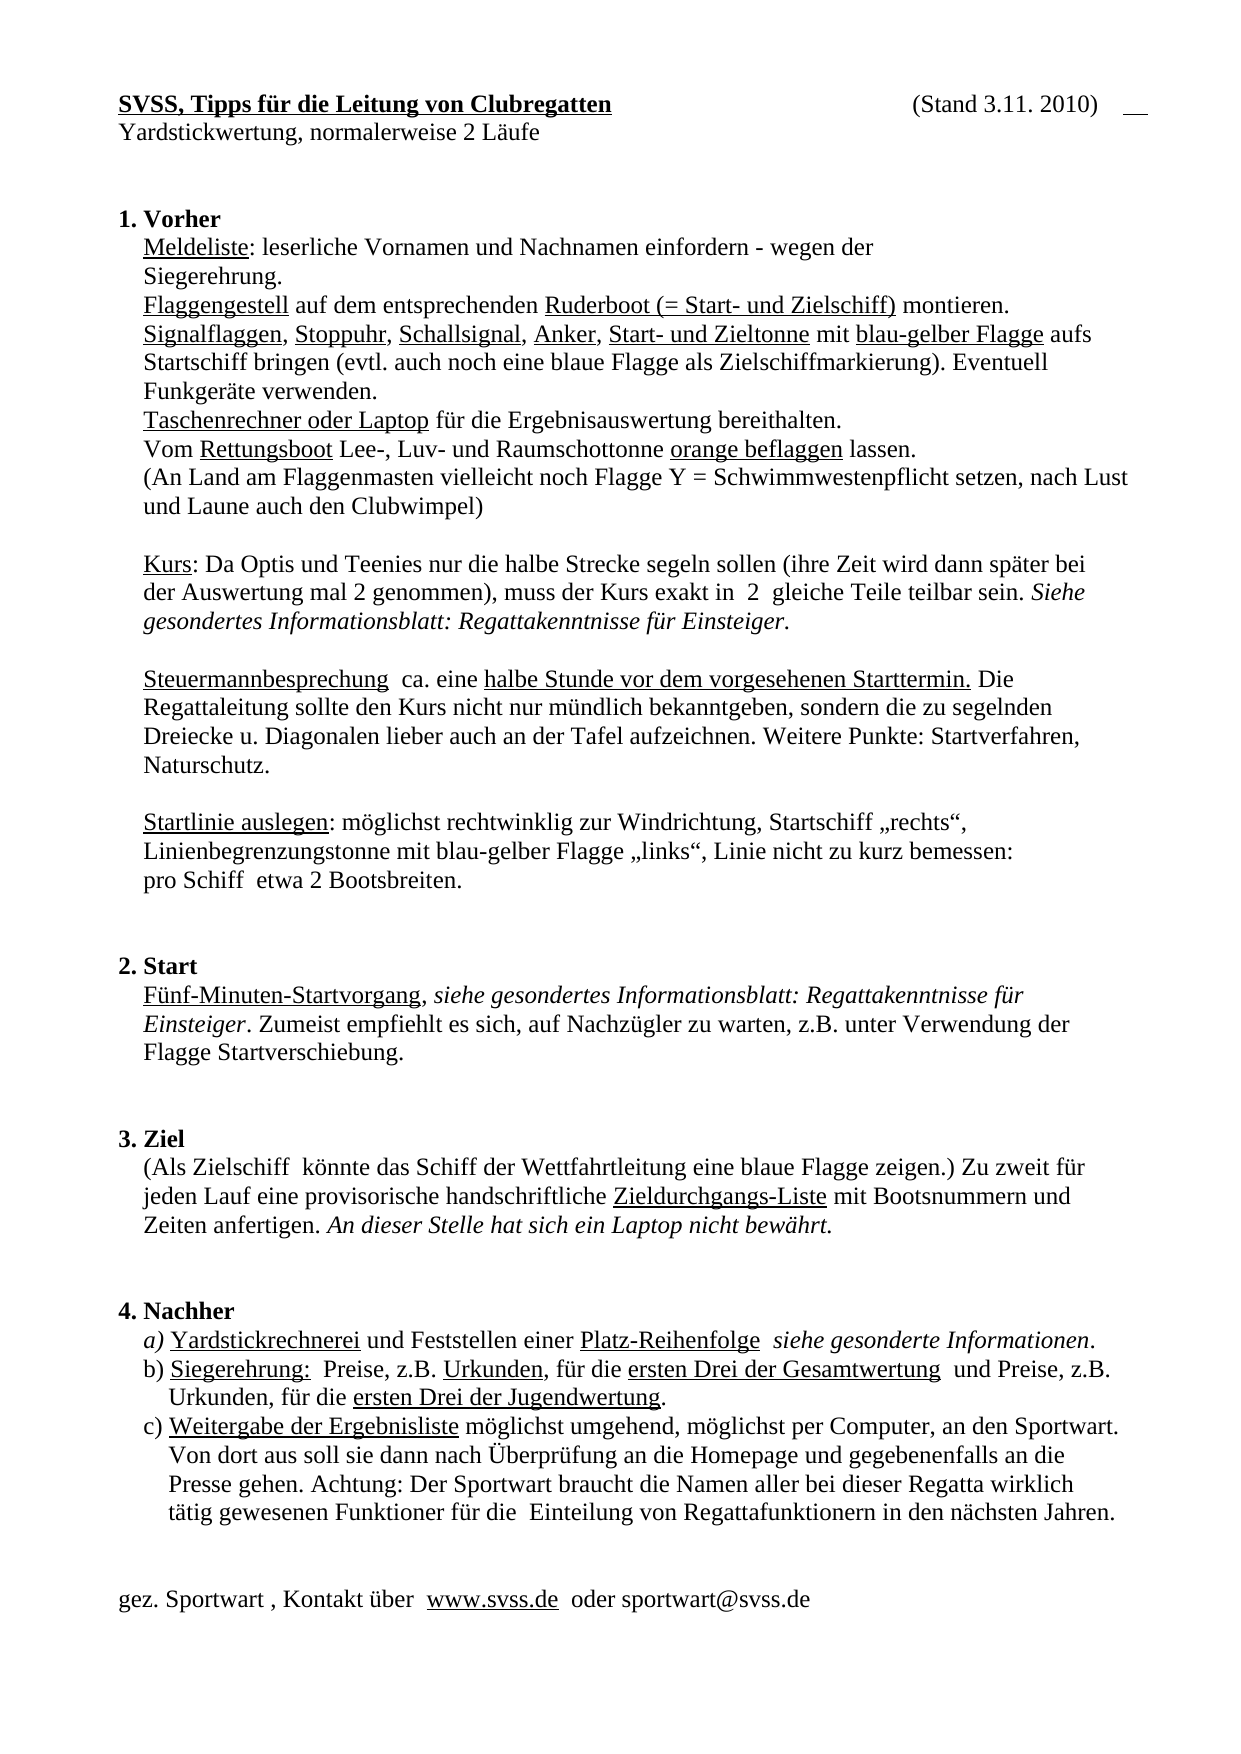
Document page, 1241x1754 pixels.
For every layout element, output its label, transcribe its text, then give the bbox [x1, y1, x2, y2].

text Flaggengestell auf dem entsprechenden Ruderboot (= Start- und Zielschiff) montieren. [118, 290, 1152, 319]
text (An Land am Flaggenmasten vielleicht noch Flagge Y = Schwimmwestenpflicht setzen, nach Lust [118, 462, 1152, 491]
text der Auswertung mal 2 genommen), muss der Kurs exakt in 2 gleiche Teile teilbar sein. Siehe [118, 577, 1152, 606]
text gesondertes Informationsblatt: Regattakenntnisse für Einsteiger. [118, 606, 1152, 635]
text Fünf-Minuten-Startvorgang, siehe gesondertes Informationsblatt: Regattakenntnisse für [118, 980, 1152, 1009]
text Yardstickwertung, normalerweise 2 Läufe [118, 117, 1152, 146]
text Vom Rettungsboot Lee-, Luv- und Raumschottonne orange beflaggen lassen. [118, 434, 1152, 462]
text c) Weitergabe der Ergebnisliste möglichst umgehend, möglichst per Computer, an den Sportwart. [118, 1411, 1152, 1440]
text b) Siegerehrung: Preise, z.B. Urkunden, für die ersten Drei der Gesamtwertung und Preise, z.B. [118, 1354, 1152, 1382]
text Zeiten anfertigen. An dieser Stelle hat sich ein Laptop nicht bewährt. [118, 1210, 1152, 1239]
text Von dort aus soll sie dann nach Überprüfung an die Homepage und gegebenenfalls an die [118, 1440, 1152, 1469]
text Regattaleitung sollte den Kurs nicht nur mündlich bekanntgeben, sondern die zu segelnden [118, 692, 1152, 721]
text Linienbegrenzungstonne mit blau-gelber Flagge „links“, Linie nicht zu kurz bemessen: [118, 836, 1152, 865]
text Siegerehrung. [118, 261, 1152, 290]
text jeden Lauf eine provisorische handschriftliche Zieldurchgangs-Liste mit Bootsnummern und [118, 1181, 1152, 1210]
text SVSS, Tipps für die Leitung von Clubregatten (Stand 3.11. 2010) [118, 89, 1152, 117]
text Funkgeräte verwenden. [118, 376, 1152, 405]
text tätig gewesenen Funktioner für die Einteilung von Regattafunktionern in den nächsten Jahren. [118, 1497, 1152, 1526]
text Presse gehen. Achtung: Der Sportwart braucht die Namen aller bei dieser Regatta wirklich [118, 1469, 1152, 1497]
text Dreiecke u. Diagonalen lieber auch an der Tafel aufzeichnen. Weitere Punkte: Startverfahren, [118, 721, 1152, 750]
text Startlinie auslegen: möglichst rechtwinklig zur Windrichtung, Startschiff „rechts“, [118, 807, 1152, 836]
text Signalflaggen, Stoppuhr, Schallsignal, Anker, Start- und Zieltonne mit blau-gelber Flagge aufs [118, 319, 1152, 347]
text gez. Sportwart , Kontakt über www.svss.de oder sportwart@svss.de [118, 1584, 1152, 1612]
text Startschiff bringen (evtl. auch noch eine blaue Flagge als Zielschiffmarkierung). Eventuell [118, 347, 1152, 376]
text Naturschutz. [118, 750, 1152, 779]
text Kurs: Da Optis und Teenies nur die halbe Strecke segeln sollen (ihre Zeit wird dann später bei [118, 549, 1152, 577]
text Urkunden, für die ersten Drei der Jugendwertung. [118, 1382, 1152, 1411]
text a) Yardstickrechnerei und Feststellen einer Platz-Reihenfolge siehe gesonderte Informationen. [118, 1325, 1152, 1354]
text Einsteiger. Zumeist empfiehlt es sich, auf Nachzügler zu warten, z.B. unter Verwendung der [118, 1009, 1152, 1037]
text 3. Ziel [118, 1124, 1152, 1152]
text pro Schiff etwa 2 Bootsbreiten. [118, 865, 1152, 894]
text Meldeliste: leserliche Vornamen und Nachnamen einfordern - wegen der [118, 232, 1152, 261]
text 4. Nachher [118, 1296, 1152, 1325]
text Flagge Startverschiebung. [118, 1037, 1152, 1066]
text und Laune auch den Clubwimpel) [118, 491, 1152, 520]
text 2. Start [118, 951, 1152, 980]
text 1. Vorher [118, 204, 1152, 232]
text Taschenrechner oder Laptop für die Ergebnisauswertung bereithalten. [118, 405, 1152, 434]
text Steuermannbesprechung ca. eine halbe Stunde vor dem vorgesehenen Starttermin. Die [118, 664, 1152, 692]
text (Als Zielschiff könnte das Schiff der Wettfahrtleitung eine blaue Flagge zeigen.) Zu zweit für [118, 1152, 1152, 1181]
